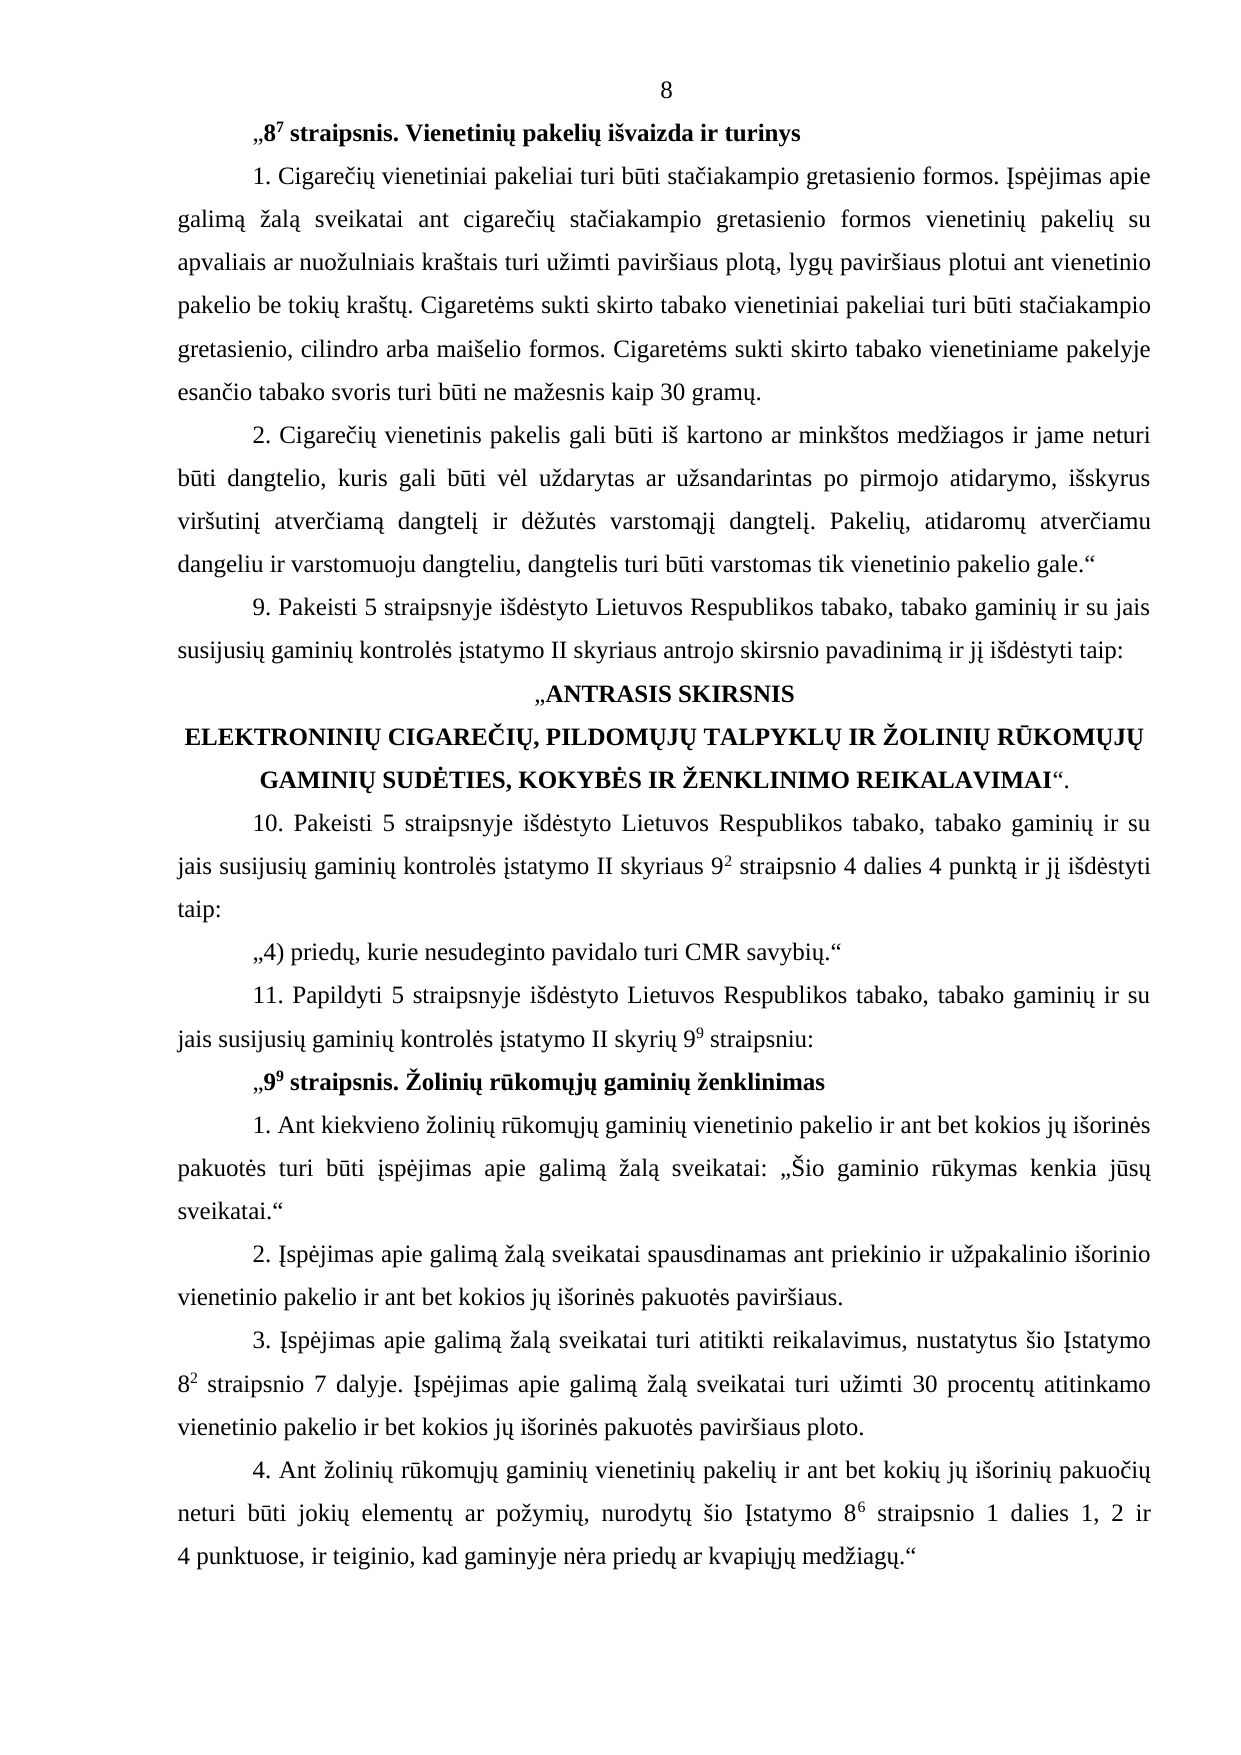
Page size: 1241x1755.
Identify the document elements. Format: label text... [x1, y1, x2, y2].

text 10. Pakeisti 5 straipsnyje išdėstyto Lietuvos Respublikos tabako, tabako gaminių ir su jais susijusių gaminių kontrolės įstatymo II skyriaus 92 straipsnio 4 dalies 4 punktą ir jį išdėstyti taip: [177, 808, 1152, 923]
text 2. Įspėjimas apie galimą žalą sveikatai spausdinamas ant priekinio ir užpakalinio išorinio vienetinio pakelio ir ant bet kokios jų išorinės pakuotės paviršiaus. [177, 1239, 1152, 1311]
text „ANTRASIS SKIRSNIS [177, 679, 1152, 707]
text ELEKTRONINIŲ CIGAREČIŲ, PILDOMŲJŲ TALPYKLŲ IR ŽOLINIŲ RŪKOMŲJŲ GAMINIŲ SUDĖTIES, KOKYBĖS IR ŽENKLINIMO REIKALAVIMAI“. [177, 722, 1152, 794]
text „87 straipsnis. Vienetinių pakelių išvaizda ir turinys [177, 118, 1152, 147]
text 2. Cigarečių vienetinis pakelis gali būti iš kartono ar minkštos medžiagos ir jame neturi būti dangtelio, kuris gali būti vėl uždarytas ar užsandarintas po pirmojo atidarymo, išskyrus viršutinį atverčiamą dangtelį ir dėžutės varstomąjį dangtelį. Pakelių, atidaromų atverčiamu dangeliu ir varstomuoju dangteliu, dangtelis turi būti varstomas tik vienetinio pakelio gale.“ [177, 420, 1152, 578]
text 4. Ant žolinių rūkomųjų gaminių vienetinių pakelių ir ant bet kokių jų išorinių pakuočių neturi būti jokių elementų ar požymių, nurodytų šio Įstatymo 86 straipsnio 1 dalies 1, 2 ir 4 punktuose, ir teiginio, kad gaminyje nėra priedų ar kvapiųjų medžiagų.“ [177, 1455, 1152, 1570]
text 1. Ant kiekvieno žolinių rūkomųjų gaminių vienetinio pakelio ir ant bet kokios jų išorinės pakuotės turi būti įspėjimas apie galimą žalą sveikatai: „Šio gaminio rūkymas kenkia jūsų sveikatai.“ [177, 1110, 1152, 1225]
text 9. Pakeisti 5 straipsnyje išdėstyto Lietuvos Respublikos tabako, tabako gaminių ir su jais susijusių gaminių kontrolės įstatymo II skyriaus antrojo skirsnio pavadinimą ir jį išdėstyti taip: [177, 592, 1152, 664]
text „99 straipsnis. Žolinių rūkomųjų gaminių ženklinimas [177, 1067, 1152, 1096]
text „4) priedų, kurie nesudeginto pavidalo turi CMR savybių.“ [177, 937, 1152, 966]
text 1. Cigarečių vienetiniai pakeliai turi būti stačiakampio gretasienio formos. Įspėjimas apie galimą žalą sveikatai ant cigarečių stačiakampio gretasienio formos vienetinių pakelių su apvaliais ar nuožulniais kraštais turi užimti paviršiaus plotą, lygų paviršiaus plotui ant vienetinio pakelio be tokių kraštų. Cigaretėms sukti skirto tabako vienetiniai pakeliai turi būti stačiakampio gretasienio, cilindro arba maišelio formos. Cigaretėms sukti skirto tabako vienetiniame pakelyje esančio tabako svoris turi būti ne mažesnis kaip 30 gramų. [177, 161, 1152, 406]
text 11. Papildyti 5 straipsnyje išdėstyto Lietuvos Respublikos tabako, tabako gaminių ir su jais susijusių gaminių kontrolės įstatymo II skyrių 99 straipsniu: [177, 981, 1152, 1052]
text 3. Įspėjimas apie galimą žalą sveikatai turi atitikti reikalavimus, nustatytus šio Įstatymo 82 straipsnio 7 dalyje. Įspėjimas apie galimą žalą sveikatai turi užimti 30 procentų atitinkamo vienetinio pakelio ir bet kokios jų išorinės pakuotės paviršiaus ploto. [177, 1326, 1152, 1441]
